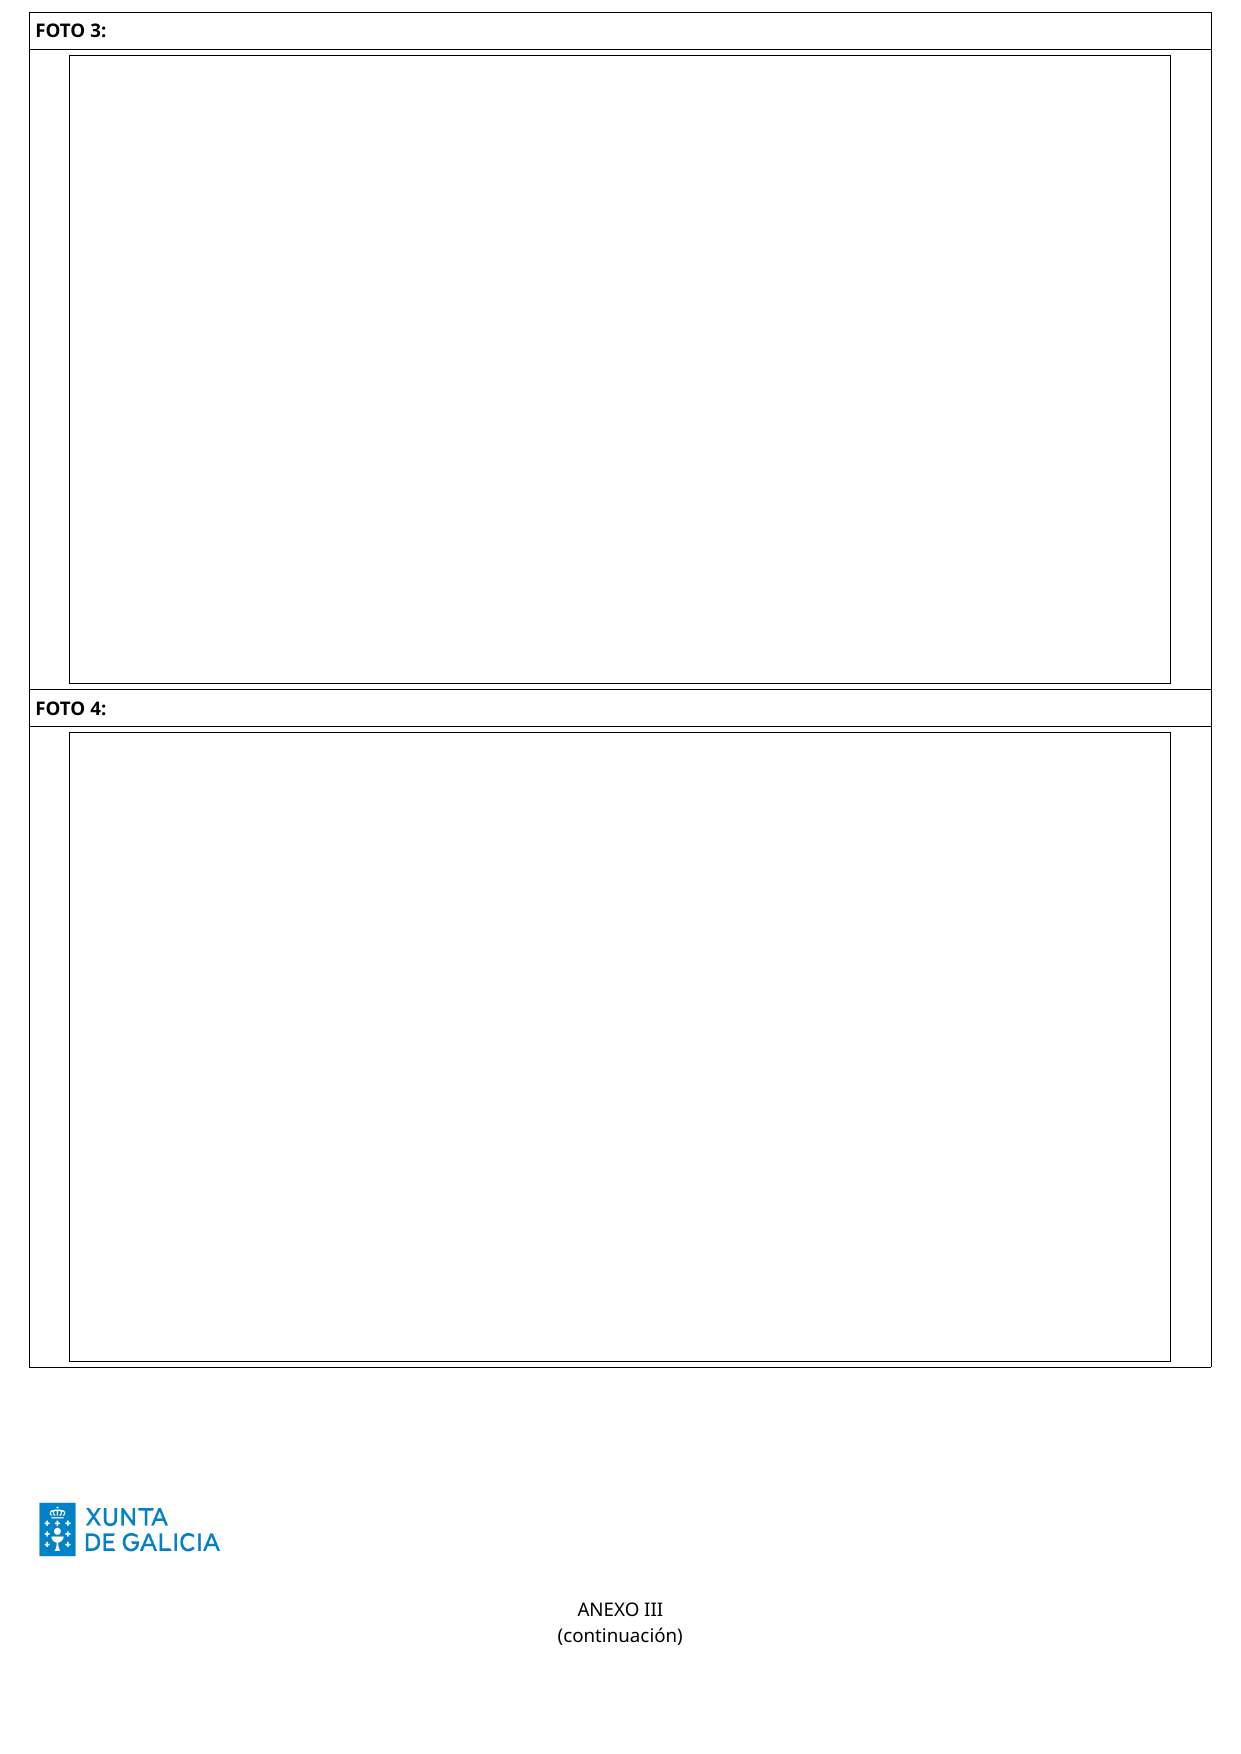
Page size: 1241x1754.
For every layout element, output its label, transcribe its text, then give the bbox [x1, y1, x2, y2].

text ANEXO III [29, 1597, 1211, 1622]
table_cell [30, 50, 1211, 689]
picture [37, 1501, 222, 1559]
table_cell [30, 727, 1211, 1367]
table_cell FOTO 3: [30, 13, 1211, 49]
text (continuación) [29, 1622, 1211, 1648]
table_cell FOTO 4: [30, 690, 1211, 726]
